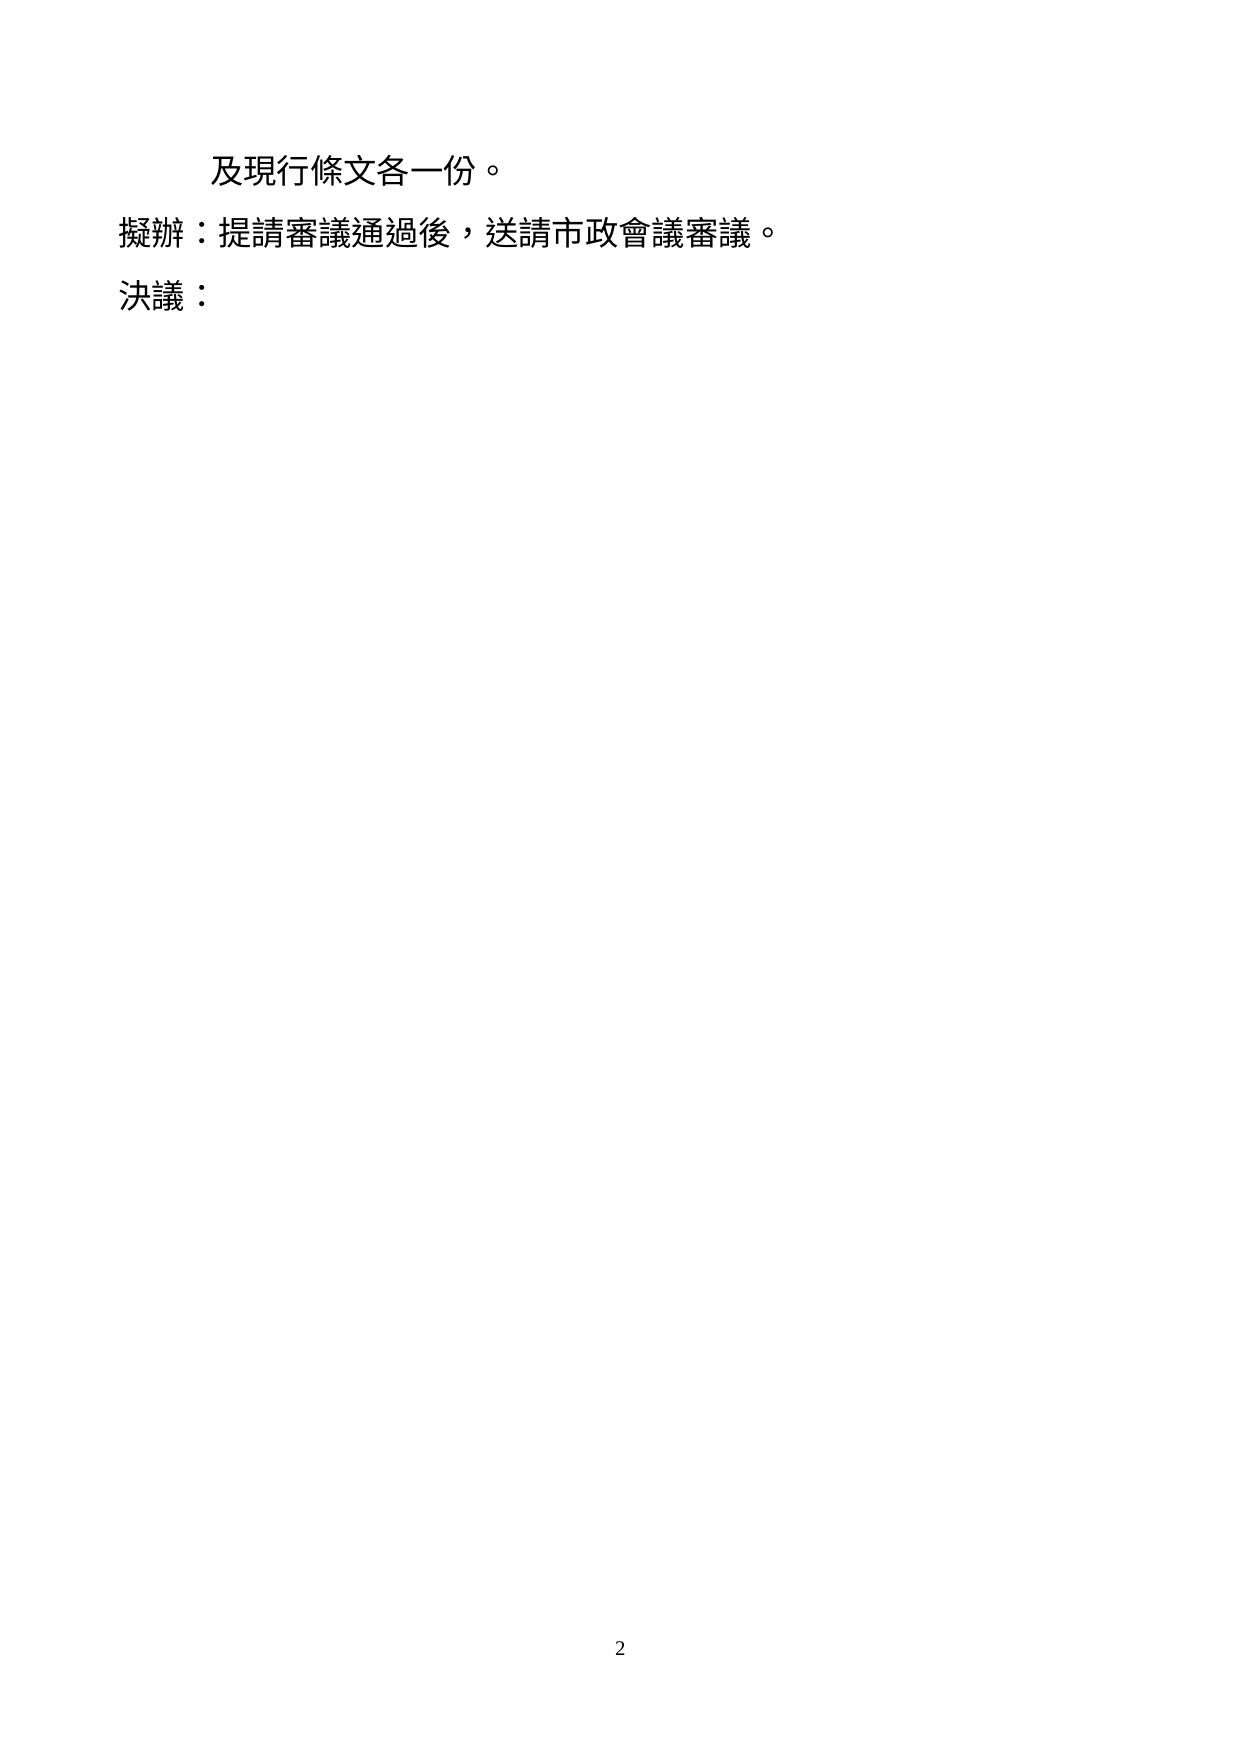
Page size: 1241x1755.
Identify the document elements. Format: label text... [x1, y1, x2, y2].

text 決議： [118, 252, 1122, 314]
text 及現行條文各一份。 [143, 127, 1122, 189]
text 擬辦：提請審議通過後，送請市政會議審議。 [118, 189, 1122, 252]
